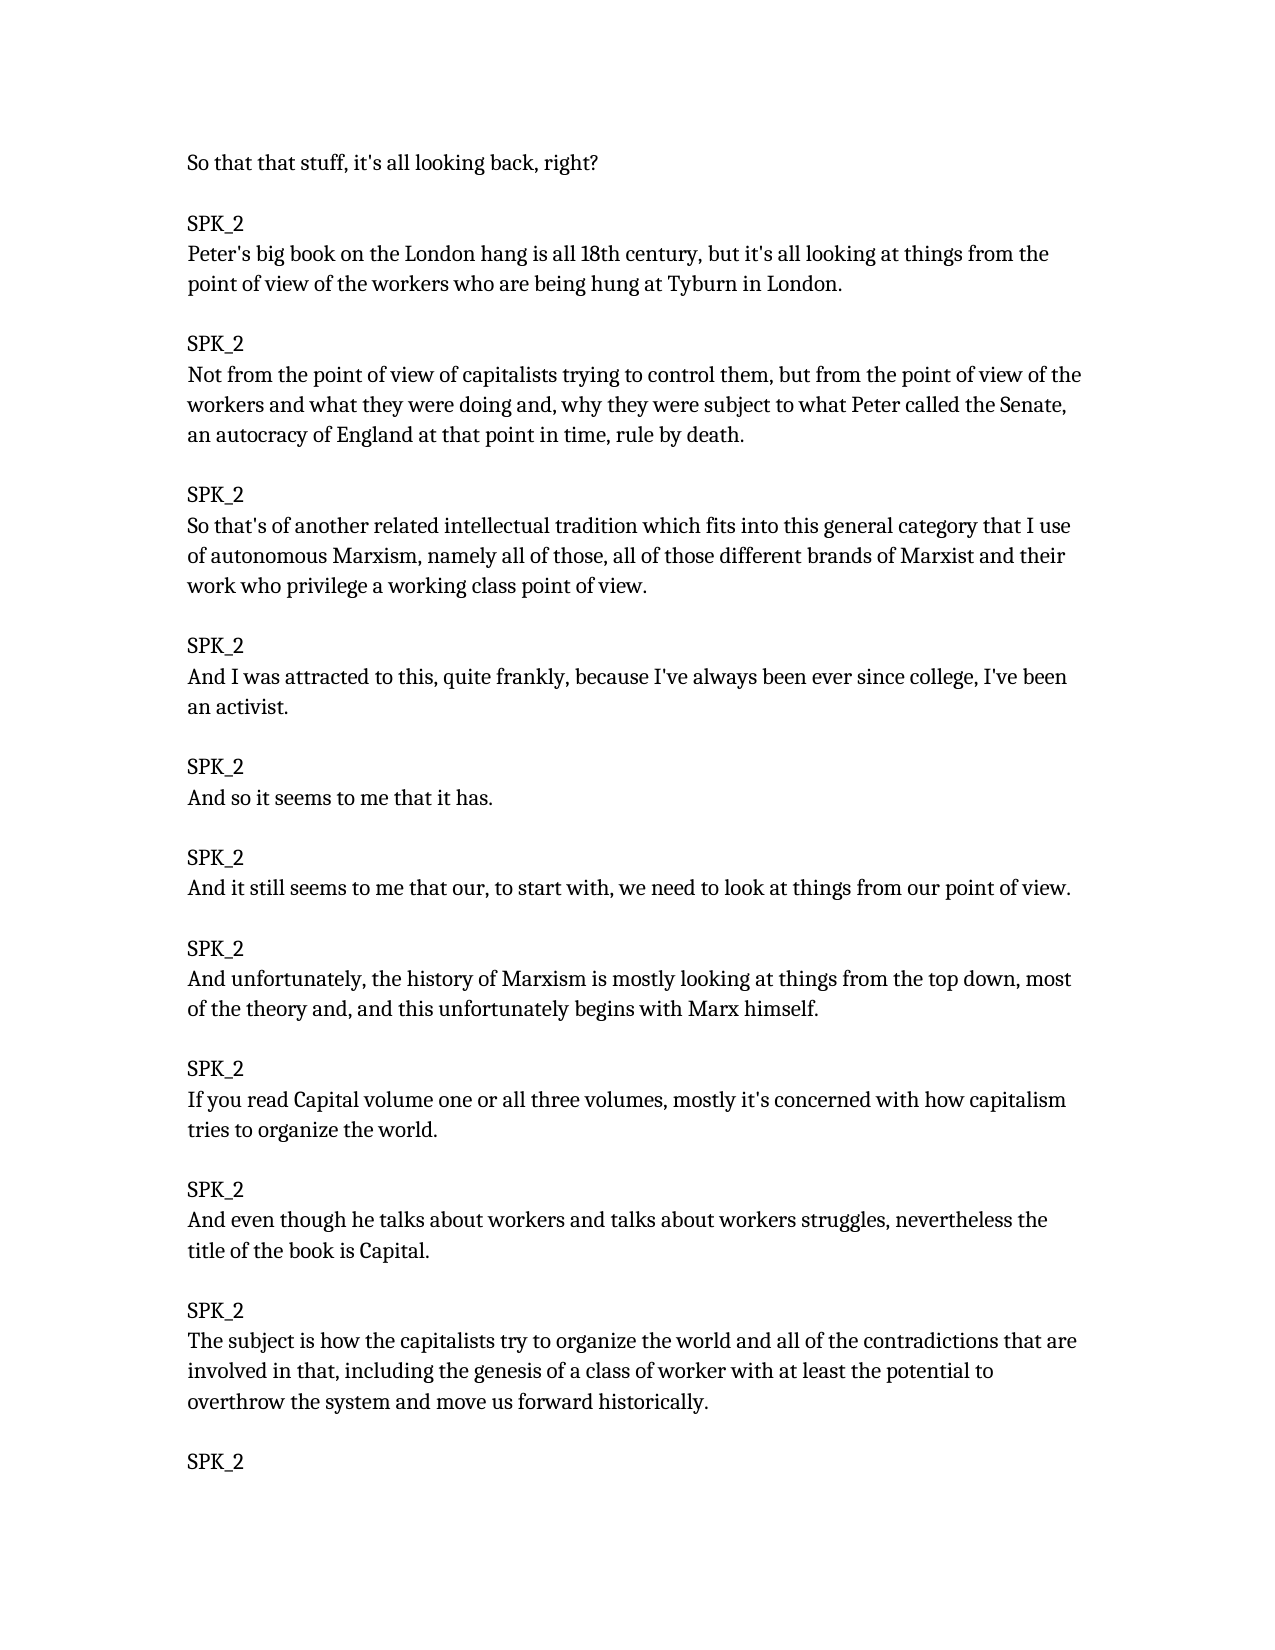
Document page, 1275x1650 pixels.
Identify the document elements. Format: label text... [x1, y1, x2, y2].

text So that that stuff, it's all looking back, right? SPK_2 Peter's big book on the London hang is all 18th century, but it's all looking at things from the point of view of the workers who are being hung at Tyburn in London. SPK_2 Not from the point of view of capitalists trying to control them, but from the point of view of the workers and what they were doing and, why they were subject to what Peter called the Senate, an autocracy of England at that point in time, rule by death. SPK_2 So that's of another related intellectual tradition which fits into this general category that I use of autonomous Marxism, namely all of those, all of those different brands of Marxist and their work who privilege a working class point of view. SPK_2 And I was attracted to this, quite frankly, because I've always been ever since college, I've been an activist. SPK_2 And so it seems to me that it has. SPK_2 And it still seems to me that our, to start with, we need to look at things from our point of view. SPK_2 And unfortunately, the history of Marxism is mostly looking at things from the top down, most of the theory and, and this unfortunately begins with Marx himself. SPK_2 If you read Capital volume one or all three volumes, mostly it's concerned with how capitalism tries to organize the world. SPK_2 And even though he talks about workers and talks about workers struggles, nevertheless the title of the book is Capital. SPK_2 The subject is how the capitalists try to organize the world and all of the contradictions that are involved in that, including the genesis of a class of worker with at least the potential to overthrow the system and move us forward historically. SPK_2 [187, 150, 1087, 1475]
